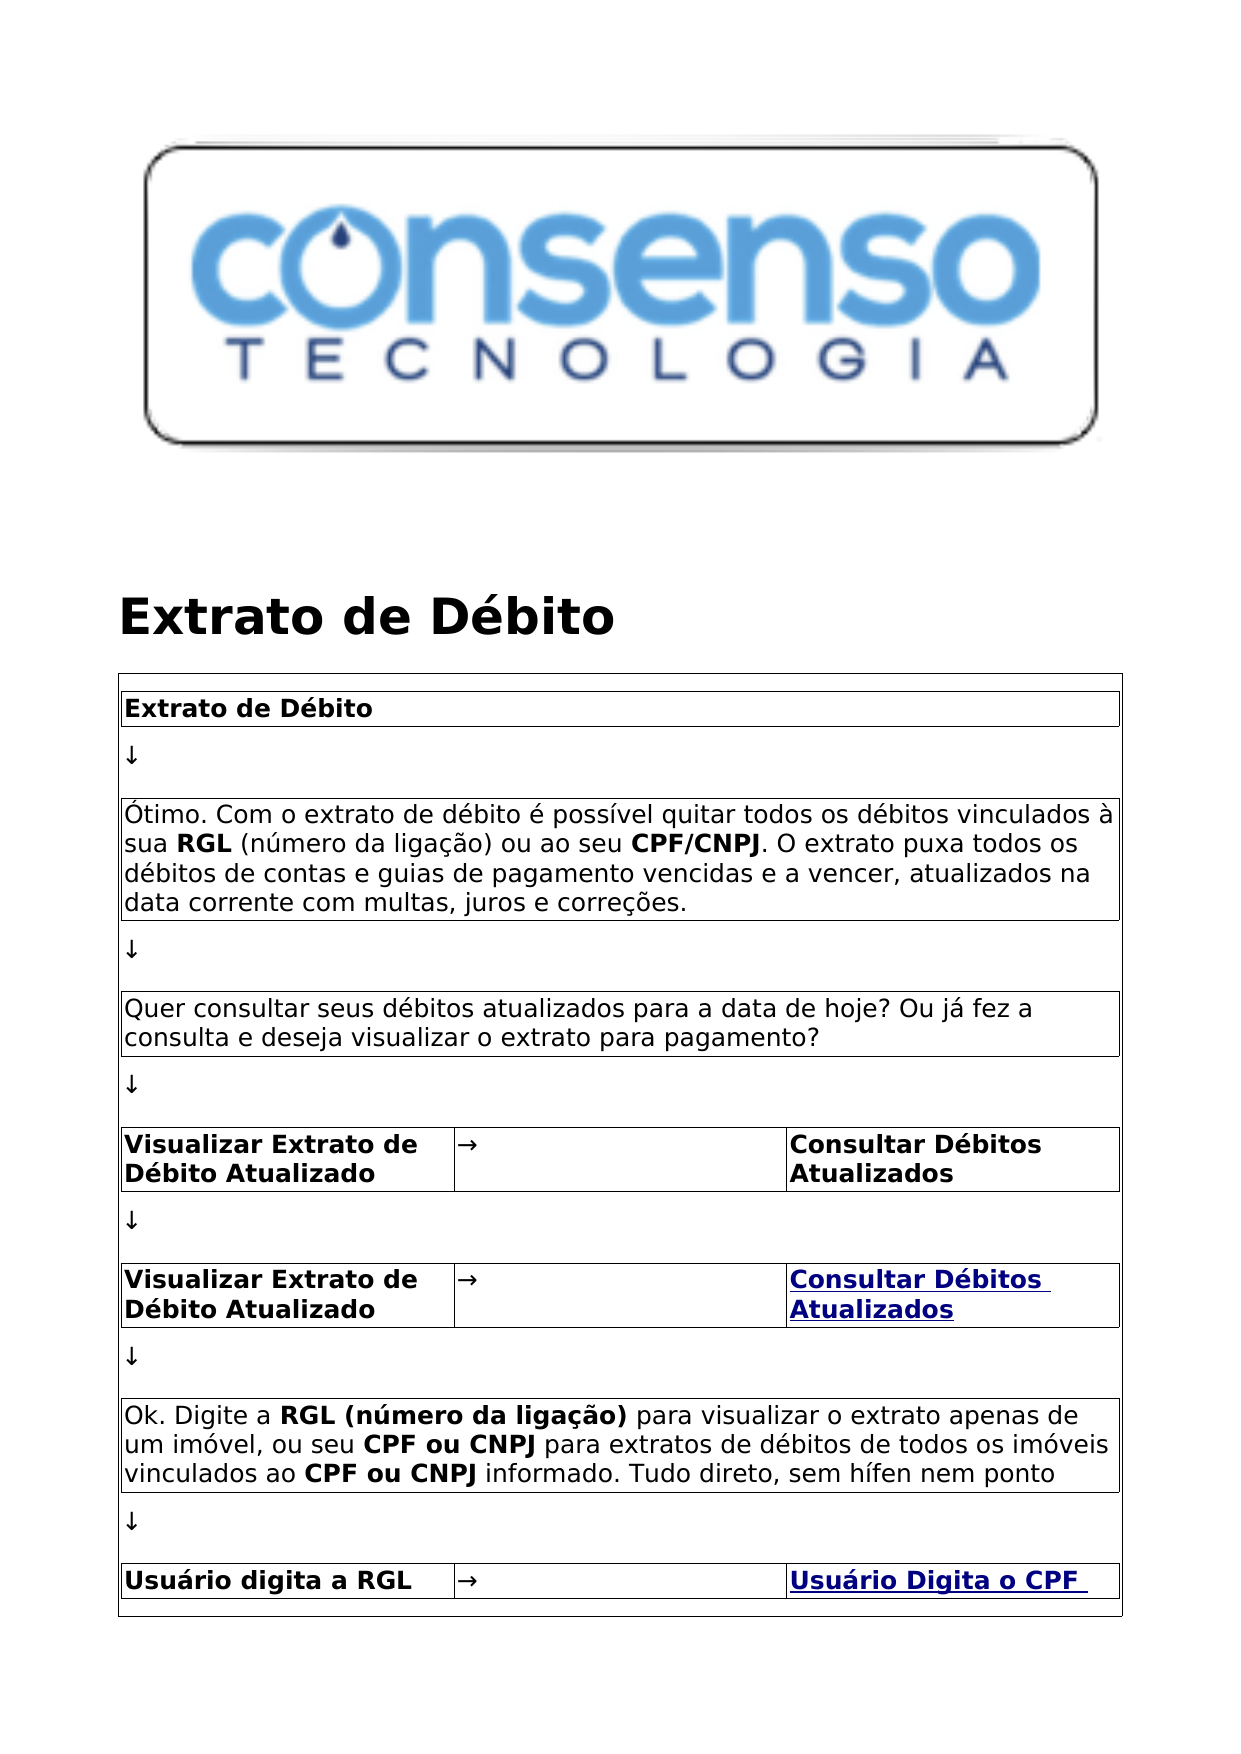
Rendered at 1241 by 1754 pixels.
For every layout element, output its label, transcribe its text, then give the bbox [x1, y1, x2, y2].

table_header Visualizar Extrato de Débito Atualizado [122, 1264, 454, 1327]
table_header Usuário Digita o CPF [787, 1564, 1119, 1598]
table_header Consultar Débitos Atualizados [787, 1264, 1119, 1327]
subtitle Extrato de Débito [118, 588, 1122, 646]
table_header Consultar Débitos Atualizados [787, 1128, 1119, 1191]
table_header Ok. Digite a RGL (número da ligação) para visualizar o extrato apenas de um imóvel, ou seu CPF ou CNPJ para extratos de débitos de todos os imóveis vinculados ao CPF ou CNPJ informado. Tudo direto, sem hífen nem ponto [122, 1399, 1119, 1492]
table_header Extrato de Débito [122, 692, 1119, 726]
table_header Ótimo. Com o extrato de débito é possível quitar todos os débitos vinculados à sua RGL (número da ligação) ou ao seu CPF/CNPJ. O extrato puxa todos os débitos de contas e guias de pagamento vencidas e a vencer, atualizados na data corrente com multas, juros e correções. [122, 799, 1119, 920]
table_header Quer consultar seus débitos atualizados para a data de hoje? Ou já fez a consulta e deseja visualizar o extrato para pagamento? [122, 992, 1119, 1056]
picture [118, 130, 1123, 480]
table_header Usuário digita a RGL [122, 1564, 454, 1598]
table_header → [455, 1564, 786, 1598]
table_header Visualizar Extrato de Débito Atualizado [122, 1128, 454, 1191]
table_header → [455, 1264, 786, 1327]
table_header → [455, 1128, 786, 1191]
table_header ↓ ↓ ↓ ↓ ↓ ↓ [119, 674, 1122, 1616]
